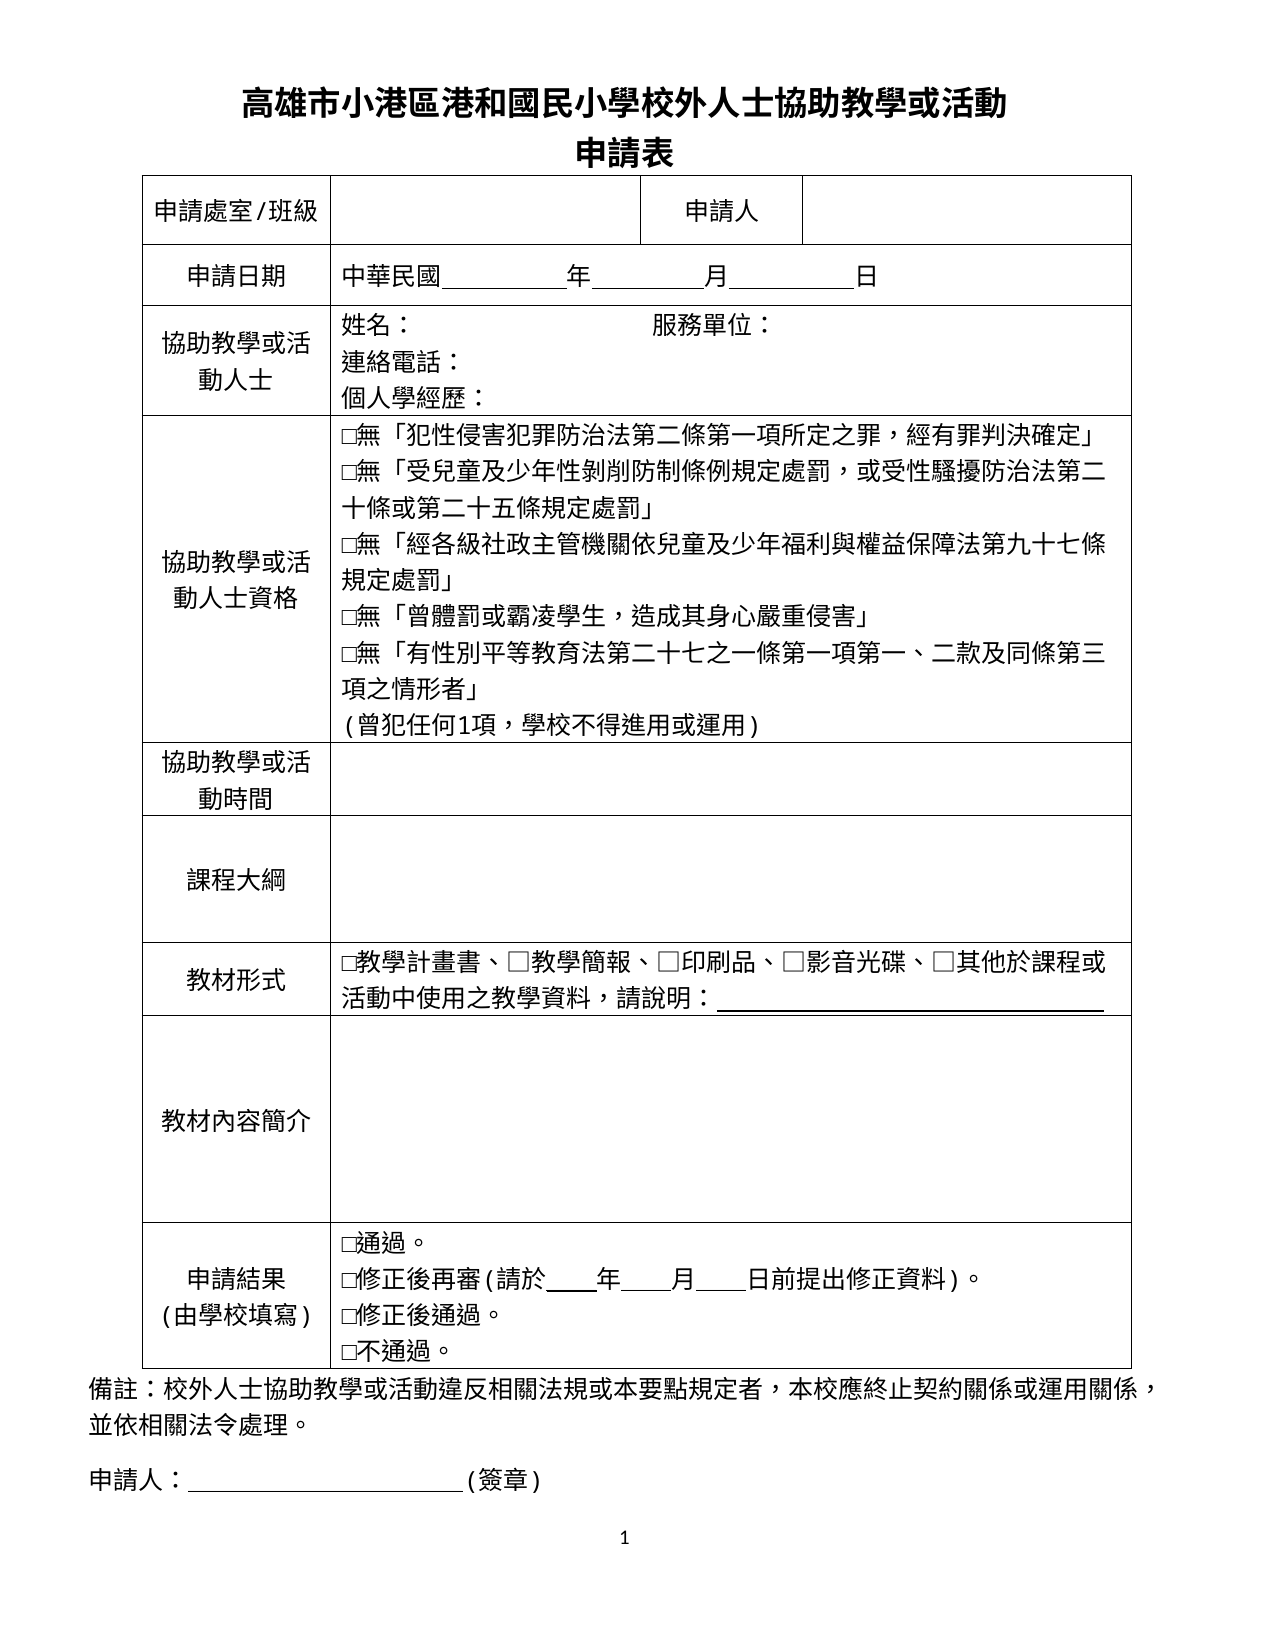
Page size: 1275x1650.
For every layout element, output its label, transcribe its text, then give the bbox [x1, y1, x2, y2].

table_cell 課程大綱 [143, 816, 330, 942]
table_cell 中華民國 年 月 日 [331, 245, 1131, 305]
text 備註：校外人士協助教學或活動違反相關法規或本要點規定者，本校應終止契約關係或運用關係，並依相關法令處理。 [89, 1369, 1160, 1442]
table_cell □教學計畫書、□教學簡報、□印刷品、□影音光碟、□其他於課程或活動中使用之教學資料，請說明： [331, 943, 1131, 1015]
text 申請表 [89, 125, 1160, 175]
table_cell 協助教學或活動人士 [143, 306, 330, 414]
table_cell 申請日期 [143, 245, 330, 305]
text 申請人：＿＿＿＿＿＿＿＿＿＿＿(簽章) [89, 1460, 1160, 1497]
table_header 申請人 [641, 176, 802, 244]
table_cell [331, 1016, 1131, 1222]
table_cell 協助教學或活動時間 [143, 743, 330, 815]
table_header 申請處室/班級 [143, 176, 330, 244]
table_cell □通過。 □修正後再審(請於＿＿年＿＿月＿＿日前提出修正資料)。 □修正後通過。 □不通過。 [331, 1223, 1131, 1368]
table_cell [331, 816, 1131, 942]
table_cell 教材內容簡介 [143, 1016, 330, 1222]
table_header [803, 176, 1131, 244]
table_cell 姓名： 連絡電話： 個人學經歷： [331, 306, 641, 414]
table_cell □無「犯性侵害犯罪防治法第二條第一項所定之罪，經有罪判決確定」 □無「受兒童及少年性剝削防制條例規定處罰，或受性騷擾防治法第二十條或第二十五條規定處罰」 □無「經各級社政主管機關依兒童及少年福利與權益保障法第九十七條規定處罰」 □無「曾體罰或霸凌學生，造成其身心嚴重侵害」 □無「有性別平等教育法第二十七之一條第一項第一、二款及同條第三項之情形者」 (曾犯任何1項，學校不得進用或運用) [331, 416, 1131, 742]
table_cell 服務單位： [641, 306, 1131, 414]
table_cell 協助教學或活動人士資格 [143, 416, 330, 742]
text 高雄市小港區港和國民小學校外人士協助教學或活動 [89, 75, 1160, 125]
table_header [331, 176, 640, 244]
table_cell 教材形式 [143, 943, 330, 1015]
table_cell 申請結果 (由學校填寫) [143, 1223, 330, 1368]
table_cell [331, 743, 1131, 815]
